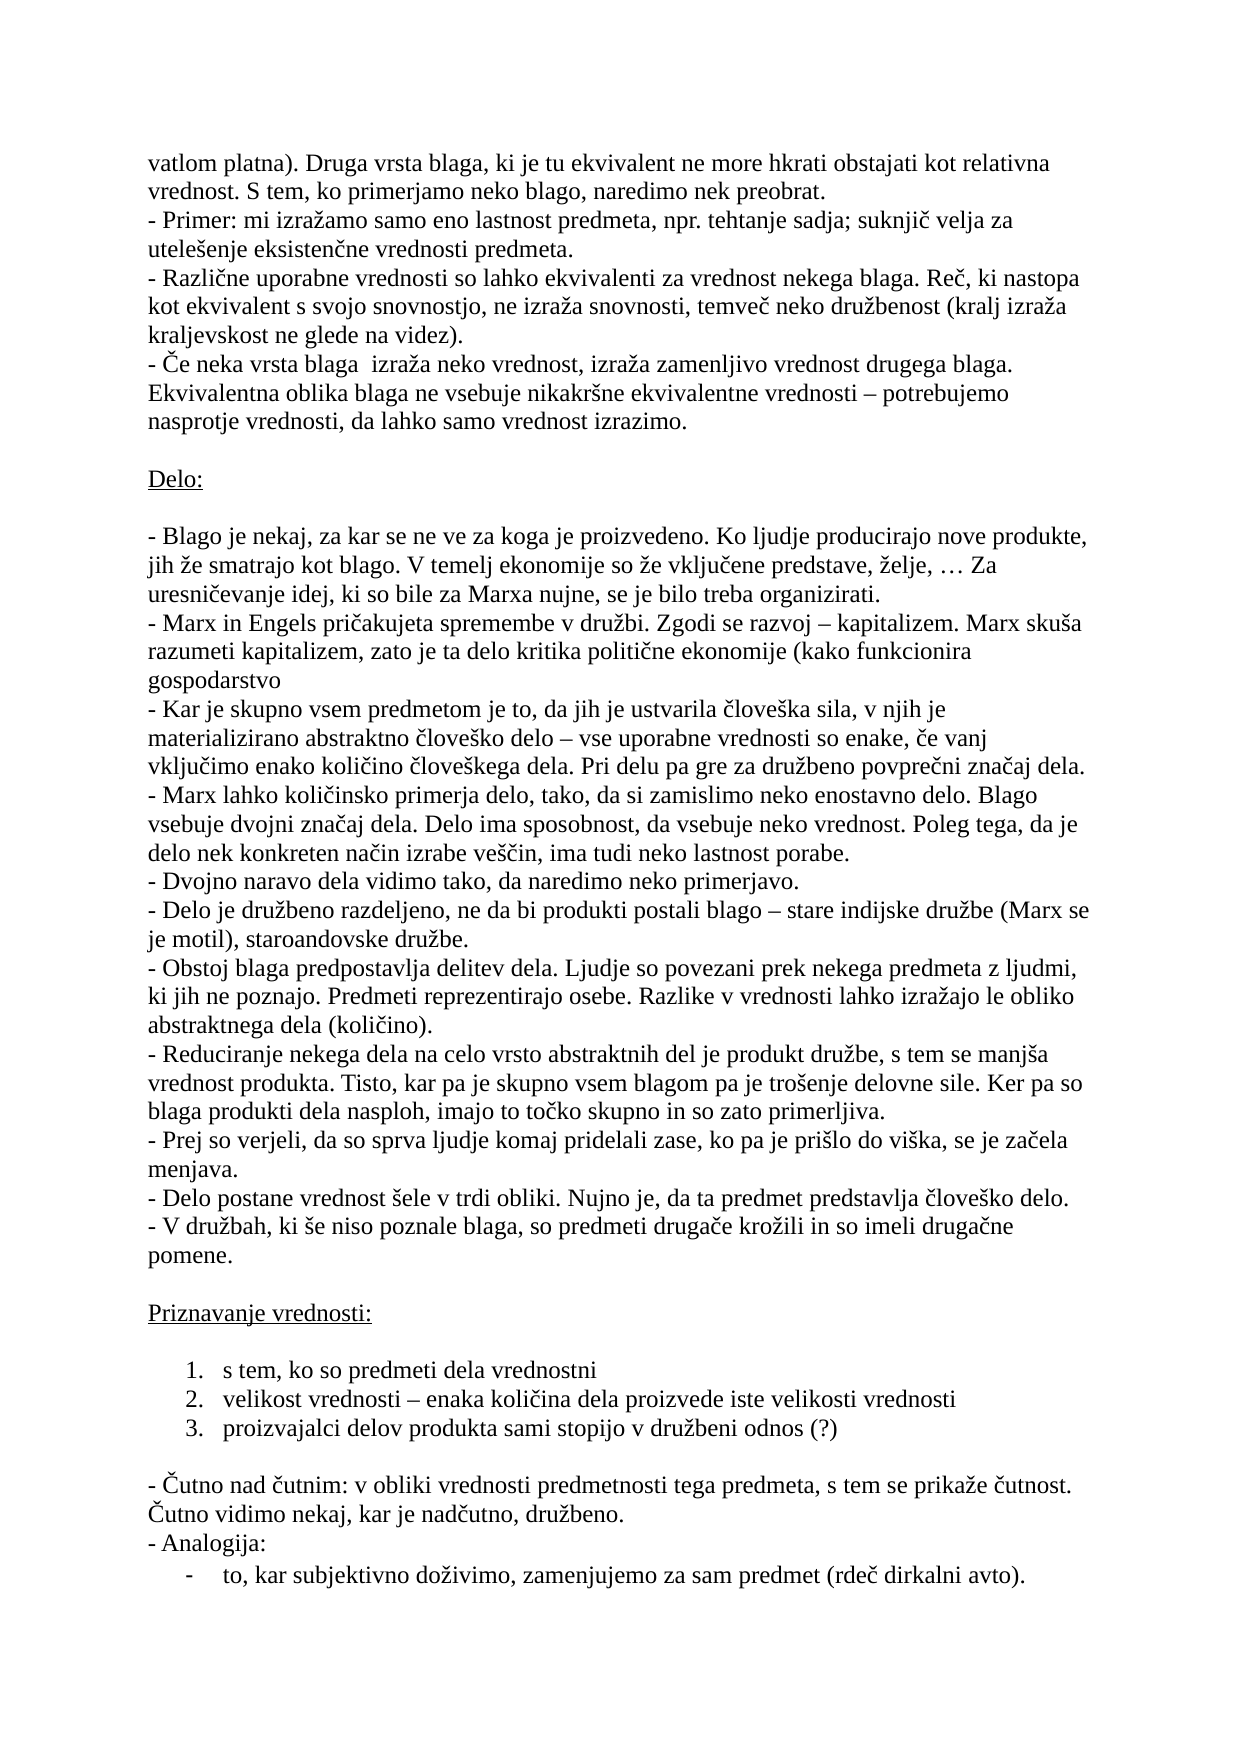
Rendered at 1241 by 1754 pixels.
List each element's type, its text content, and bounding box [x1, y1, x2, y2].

text - Blago je nekaj, za kar se ne ve za koga je proizvedeno. Ko ljudje producirajo nove produkte, jih že smatrajo kot blago. V temelj ekonomije so že vključene predstave, želje, … Za uresničevanje idej, ki so bile za Marxa nujne, se je bilo treba organizirati. [148, 521, 1093, 608]
text - V družbah, ki še niso poznale blaga, so predmeti drugače krožili in so imeli drugačne pomene. [148, 1211, 1093, 1269]
list to, kar subjektivno doživimo, zamenjujemo za sam predmet (rdeč dirkalni avto). [185, 1556, 1093, 1590]
text vatlom platna). Druga vrsta blaga, ki je tu ekvivalent ne more hkrati obstajati kot relativna vrednost. S tem, ko primerjamo neko blago, naredimo nek preobrat. [148, 148, 1093, 205]
list velikost vrednosti – enaka količina dela proizvede iste velikosti vrednosti [185, 1384, 1093, 1413]
text - Delo je družbeno razdeljeno, ne da bi produkti postali blago – stare indijske družbe (Marx se je motil), staroandovske družbe. [148, 895, 1093, 953]
text - Delo postane vrednost šele v trdi obliki. Nujno je, da ta predmet predstavlja človeško delo. [148, 1183, 1093, 1211]
text - Različne uporabne vrednosti so lahko ekvivalenti za vrednost nekega blaga. Reč, ki nastopa kot ekvivalent s svojo snovnostjo, ne izraža snovnosti, temveč neko družbenost (kralj izraža kraljevskost ne glede na videz). [148, 263, 1093, 349]
text - Marx in Engels pričakujeta spremembe v družbi. Zgodi se razvoj – kapitalizem. Marx skuša razumeti kapitalizem, zato je ta delo kritika politične ekonomije (kako funkcionira gospodarstvo [148, 608, 1093, 694]
text - Prej so verjeli, da so sprva ljudje komaj pridelali zase, ko pa je prišlo do viška, se je začela menjava. [148, 1125, 1093, 1183]
list s tem, ko so predmeti dela vrednostni [185, 1355, 1093, 1384]
text - Kar je skupno vsem predmetom je to, da jih je ustvarila človeška sila, v njih je materializirano abstraktno človeško delo – vse uporabne vrednosti so enake, če vanj vključimo enako količino človeškega dela. Pri delu pa gre za družbeno povprečni značaj dela. [148, 694, 1093, 780]
text - Dvojno naravo dela vidimo tako, da naredimo neko primerjavo. [148, 866, 1093, 895]
text - Obstoj blaga predpostavlja delitev dela. Ljudje so povezani prek nekega predmeta z ljudmi, ki jih ne poznajo. Predmeti reprezentirajo osebe. Razlike v vrednosti lahko izražajo le obliko abstraktnega dela (količino). [148, 953, 1093, 1039]
text - Reduciranje nekega dela na celo vrsto abstraktnih del je produkt družbe, s tem se manjša vrednost produkta. Tisto, kar pa je skupno vsem blagom pa je trošenje delovne sile. Ker pa so blaga produkti dela nasploh, imajo to točko skupno in so zato primerljiva. [148, 1039, 1093, 1125]
text - Marx lahko količinsko primerja delo, tako, da si zamislimo neko enostavno delo. Blago vsebuje dvojni značaj dela. Delo ima sposobnost, da vsebuje neko vrednost. Poleg tega, da je delo nek konkreten način izrabe veščin, ima tudi neko lastnost porabe. [148, 780, 1093, 866]
text Priznavanje vrednosti: [148, 1298, 1093, 1326]
list proizvajalci delov produkta sami stopijo v družbeni odnos (?) [185, 1413, 1093, 1441]
text - Primer: mi izražamo samo eno lastnost predmeta, npr. tehtanje sadja; suknjič velja za utelešenje eksistenčne vrednosti predmeta. [148, 205, 1093, 263]
text - Analogija: [148, 1528, 1093, 1556]
text - Če neka vrsta blaga izraža neko vrednost, izraža zamenljivo vrednost drugega blaga. Ekvivalentna oblika blaga ne vsebuje nikakršne ekvivalentne vrednosti – potrebujemo nasprotje vrednosti, da lahko samo vrednost izrazimo. [148, 349, 1093, 435]
text - Čutno nad čutnim: v obliki vrednosti predmetnosti tega predmeta, s tem se prikaže čutnost. Čutno vidimo nekaj, kar je nadčutno, družbeno. [148, 1470, 1093, 1528]
text Delo: [148, 464, 1093, 493]
